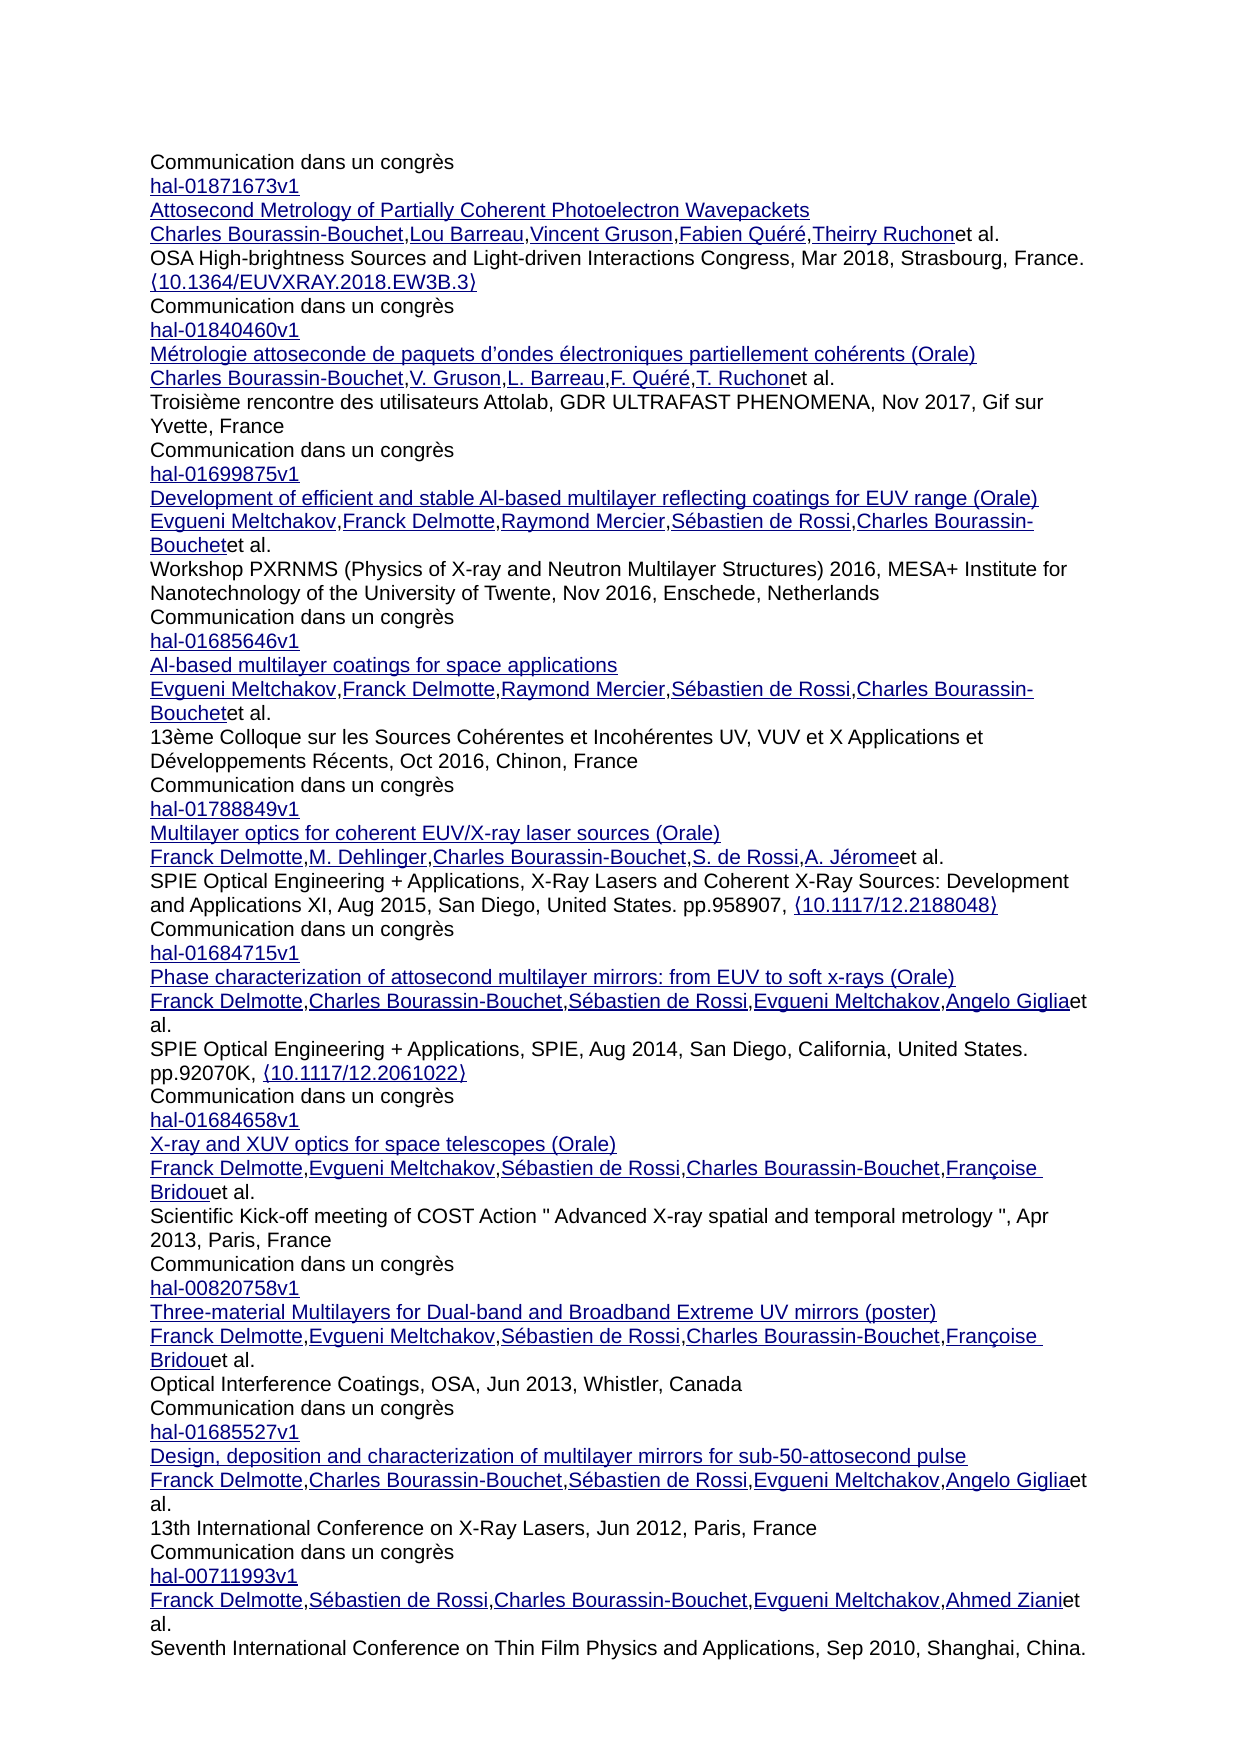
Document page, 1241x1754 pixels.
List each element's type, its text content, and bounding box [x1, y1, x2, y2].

table_cell Métrologie attoseconde de paquets d’ondes électroniques partiellement cohérents (Orale) Charles Bourassin-Bouchet,V. Gruson,L. Barreau,F. Quéré,T. Ruchonet al. Troisième rencontre des utilisateurs Attolab, GDR ULTRAFAST PHENOMENA, Nov 2017, Gif sur Yvette, France Communication dans un congrès hal-01699875v1 [150, 342, 1090, 485]
table_cell Development of efficient and stable Al-based multilayer reflecting coatings for EUV range (Orale) Evgueni Meltchakov,Franck Delmotte,Raymond Mercier,Sébastien de Rossi,Charles Bourassin-Bouchetet al. Workshop PXRNMS (Physics of X-ray and Neutron Multilayer Structures) 2016, MESA+ Institute for Nanotechnology of the University of Twente, Nov 2016, Enschede, Netherlands Communication dans un congrès hal-01685646v1 [150, 485, 1090, 653]
table_cell EUV multilayer optics for space science and ultrafast science Franck Delmotte,Sébastien de Rossi,Charles Bourassin-Bouchet,Evgueni Meltchakov,Ahmed Zianiet al. Seventh International Conference on Thin Film Physics and Applications, Sep 2010, Shanghai, China. ⟨10.1117/12.888199⟩ Communication dans un congrès hal-00600991v1 [150, 1588, 1090, 1659]
table_cell Design, deposition and characterization of multilayer mirrors for sub-50-attosecond pulse Franck Delmotte,Charles Bourassin-Bouchet,Sébastien de Rossi,Evgueni Meltchakov,Angelo Gigliaet al. 13th International Conference on X-Ray Lasers, Jun 2012, Paris, France Communication dans un congrès hal-00711993v1 [150, 1444, 1090, 1587]
table_cell Communication dans un congrès hal-01871673v1 [150, 150, 1090, 198]
table_cell Phase characterization of attosecond multilayer mirrors: from EUV to soft x-rays (Orale) Franck Delmotte,Charles Bourassin-Bouchet,Sébastien de Rossi,Evgueni Meltchakov,Angelo Gigliaet al. SPIE Optical Engineering + Applications, SPIE, Aug 2014, San Diego, California, United States. pp.92070K, ⟨10.1117/12.2061022⟩ Communication dans un congrès hal-01684658v1 [150, 965, 1090, 1132]
table_cell Three-material Multilayers for Dual-band and Broadband Extreme UV mirrors (poster) Franck Delmotte,Evgueni Meltchakov,Sébastien de Rossi,Charles Bourassin-Bouchet,Françoise Bridouet al. Optical Interference Coatings, OSA, Jun 2013, Whistler, Canada Communication dans un congrès hal-01685527v1 [150, 1300, 1090, 1444]
table_cell Attosecond Metrology of Partially Coherent Photoelectron Wavepackets Charles Bourassin-Bouchet,Lou Barreau,Vincent Gruson,Fabien Quéré,Theirry Ruchonet al. OSA High-brightness Sources and Light-driven Interactions Congress, Mar 2018, Strasbourg, France. ⟨10.1364/EUVXRAY.2018.EW3B.3⟩ Communication dans un congrès hal-01840460v1 [150, 198, 1090, 342]
table_cell Al-based multilayer coatings for space applications Evgueni Meltchakov,Franck Delmotte,Raymond Mercier,Sébastien de Rossi,Charles Bourassin-Bouchetet al. 13ème Colloque sur les Sources Cohérentes et Incohérentes UV, VUV et X Applications et Développements Récents, Oct 2016, Chinon, France Communication dans un congrès hal-01788849v1 [150, 653, 1090, 821]
table_cell X-ray and XUV optics for space telescopes (Orale) Franck Delmotte,Evgueni Meltchakov,Sébastien de Rossi,Charles Bourassin-Bouchet,Françoise Bridouet al. Scientific Kick-off meeting of COST Action " Advanced X-ray spatial and temporal metrology ", Apr 2013, Paris, France Communication dans un congrès hal-00820758v1 [150, 1132, 1090, 1300]
table_cell Multilayer optics for coherent EUV/X-ray laser sources (Orale) Franck Delmotte,M. Dehlinger,Charles Bourassin-Bouchet,S. de Rossi,A. Jéromeet al. SPIE Optical Engineering + Applications, X-Ray Lasers and Coherent X-Ray Sources: Development and Applications XI, Aug 2015, San Diego, United States. pp.958907, ⟨10.1117/12.2188048⟩ Communication dans un congrès hal-01684715v1 [150, 821, 1090, 964]
